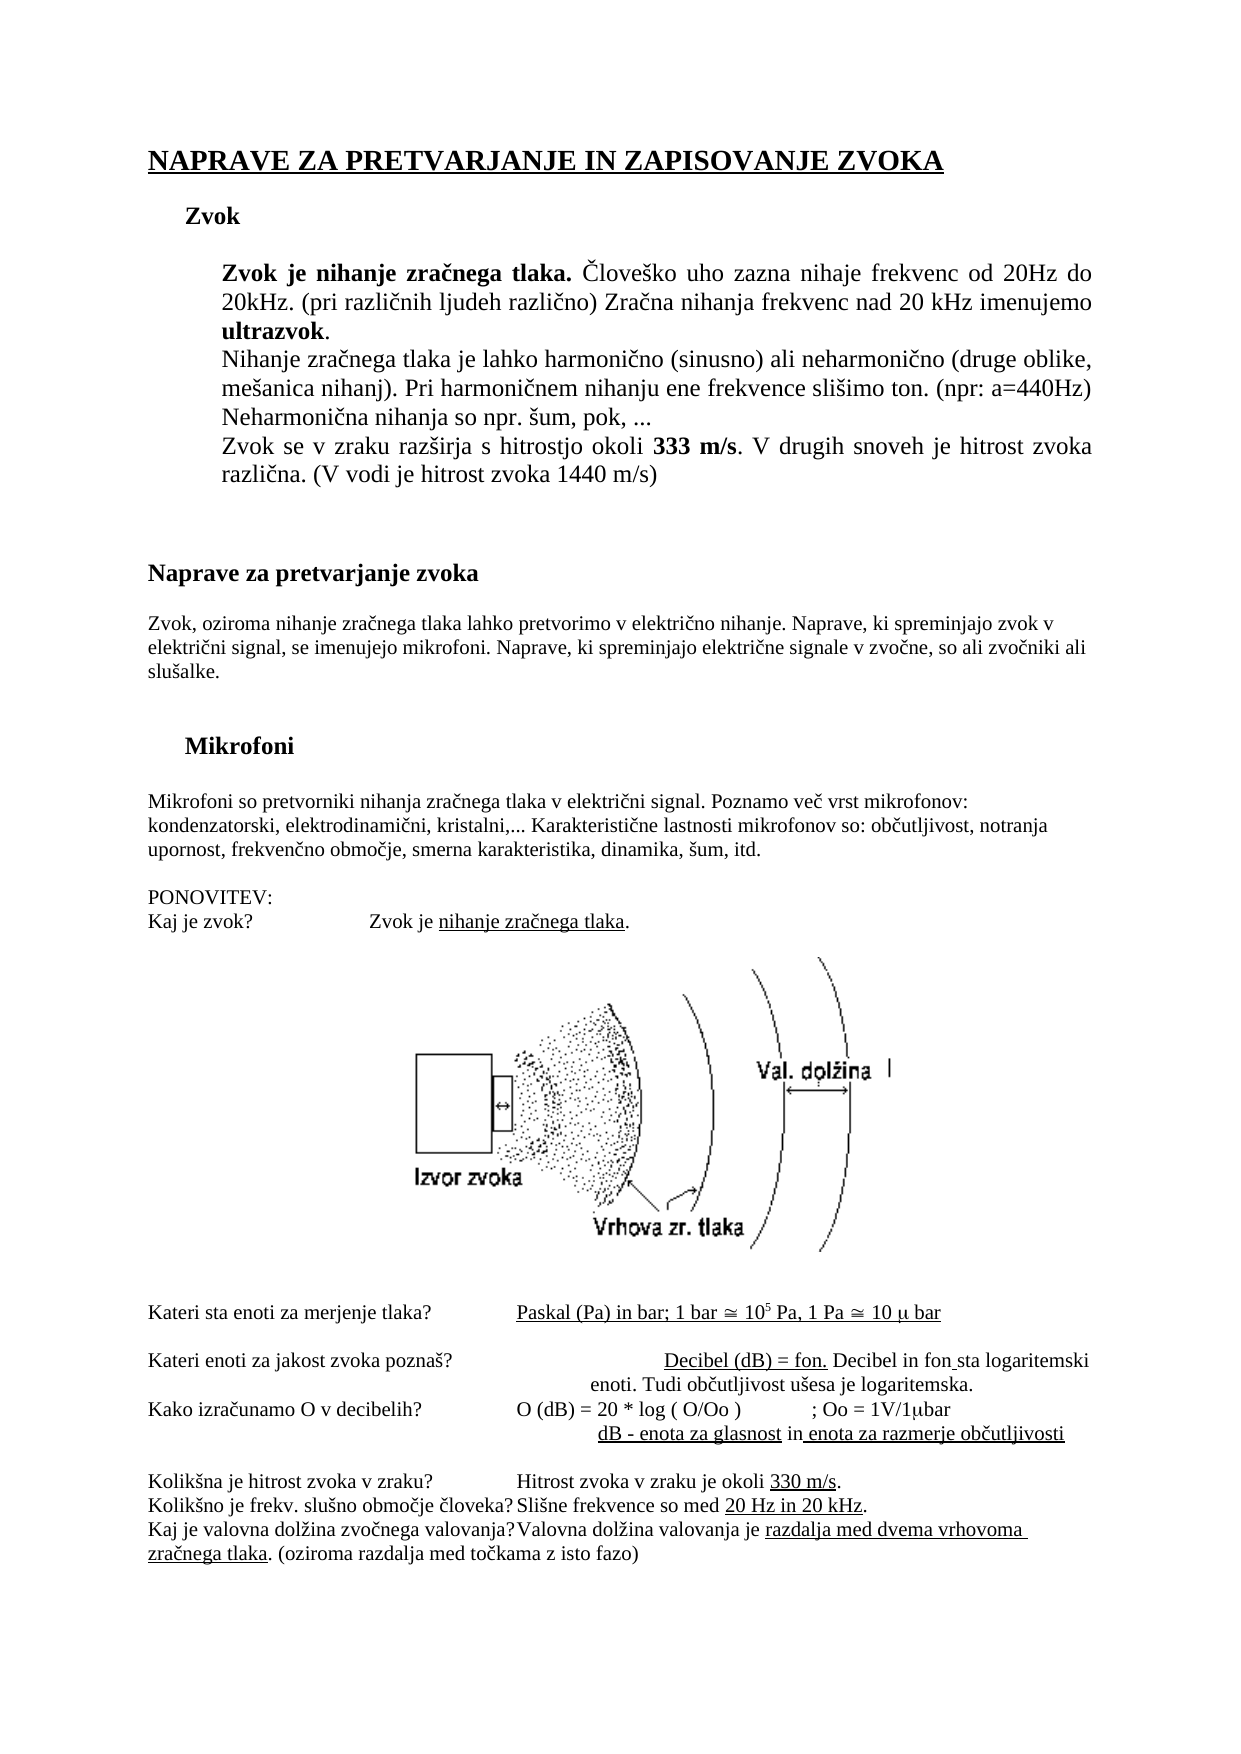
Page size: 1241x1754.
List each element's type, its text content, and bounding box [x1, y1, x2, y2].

text PONOVITEV: [148, 885, 1093, 909]
subtitle Mikrofoni [184, 731, 1093, 760]
text Kaj je valovna dolžina zvočnega valovanja? Valovna dolžina valovanja je razdalja med dvema vrhovoma zračnega tlaka. (oziroma razdalja med točkama z isto fazo) [148, 1517, 1093, 1565]
text Kaj je zvok? Zvok je nihanje zračnega tlaka. [148, 909, 1093, 933]
text Kolikšno je frekv. slušno območje človeka? Slišne frekvence so med 20 Hz in 20 kHz. [148, 1493, 1093, 1517]
text Kateri sta enoti za merjenje tlaka? Paskal (Pa) in bar; 1 bar  105 Pa, 1 Pa  10  bar [148, 1300, 1093, 1324]
text Zvok je nihanje zračnega tlaka. Človeško uho zazna nihaje frekvenc od 20Hz do 20kHz. (pri različnih ljudeh različno) Zračna nihanja frekvenc nad 20 kHz imenujemo ultrazvok. [221, 258, 1093, 344]
text Zvok, oziroma nihanje zračnega tlaka lahko pretvorimo v električno nihanje. Naprave, ki spreminjajo zvok v električni signal, se imenujejo mikrofoni. Naprave, ki spreminjajo električne signale v zvočne, so ali zvočniki ali slušalke. [148, 611, 1093, 683]
text Zvok se v zraku razširja s hitrostjo okoli 333 m/s. V drugih snoveh je hitrost zvoka različna. (V vodi je hitrost zvoka 1440 m/s) [221, 431, 1093, 488]
text Nihanje zračnega tlaka je lahko harmonično (sinusno) ali neharmonično (druge oblike, mešanica nihanj). Pri harmoničnem nihanju ene frekvence slišimo ton. (npr: a=440Hz) Neharmonična nihanja so npr. šum, pok, ... [221, 344, 1093, 431]
subtitle Naprave za pretvarjanje zvoka [148, 558, 1093, 587]
table_header [891, 957, 1159, 1252]
text Mikrofoni so pretvorniki nihanja zračnega tlaka v električni signal. Poznamo več vrst mikrofonov: kondenzatorski, elektrodinamični, kristalni,... Karakteristične lastnosti mikrofonov so: občutljivost, notranja upornost, frekvenčno območje, smerna karakteristika, dinamika, šum, itd. [148, 789, 1093, 861]
table_header [140, 957, 408, 1252]
text Kolikšna je hitrost zvoka v zraku? Hitrost zvoka v zraku je okoli 330 m/s. [148, 1469, 1093, 1493]
text dB - enota za glasnost in enota za razmerje občutljivosti [598, 1421, 1093, 1444]
text Kateri enoti za jakost zvoka poznaš? Decibel (dB) = fon. Decibel in fon sta logaritemski enoti. Tudi občutljivost ušesa je logaritemska. [148, 1348, 1093, 1396]
text Kako izračunamo O v decibelih? O (dB) = 20 * log ( O/Oo ) ; Oo = 1V/1bar [148, 1396, 1093, 1421]
subtitle Zvok [184, 201, 1093, 229]
subtitle NAPRAVE ZA PRETVARJANJE IN ZAPISOVANJE ZVOKA [148, 143, 1093, 177]
